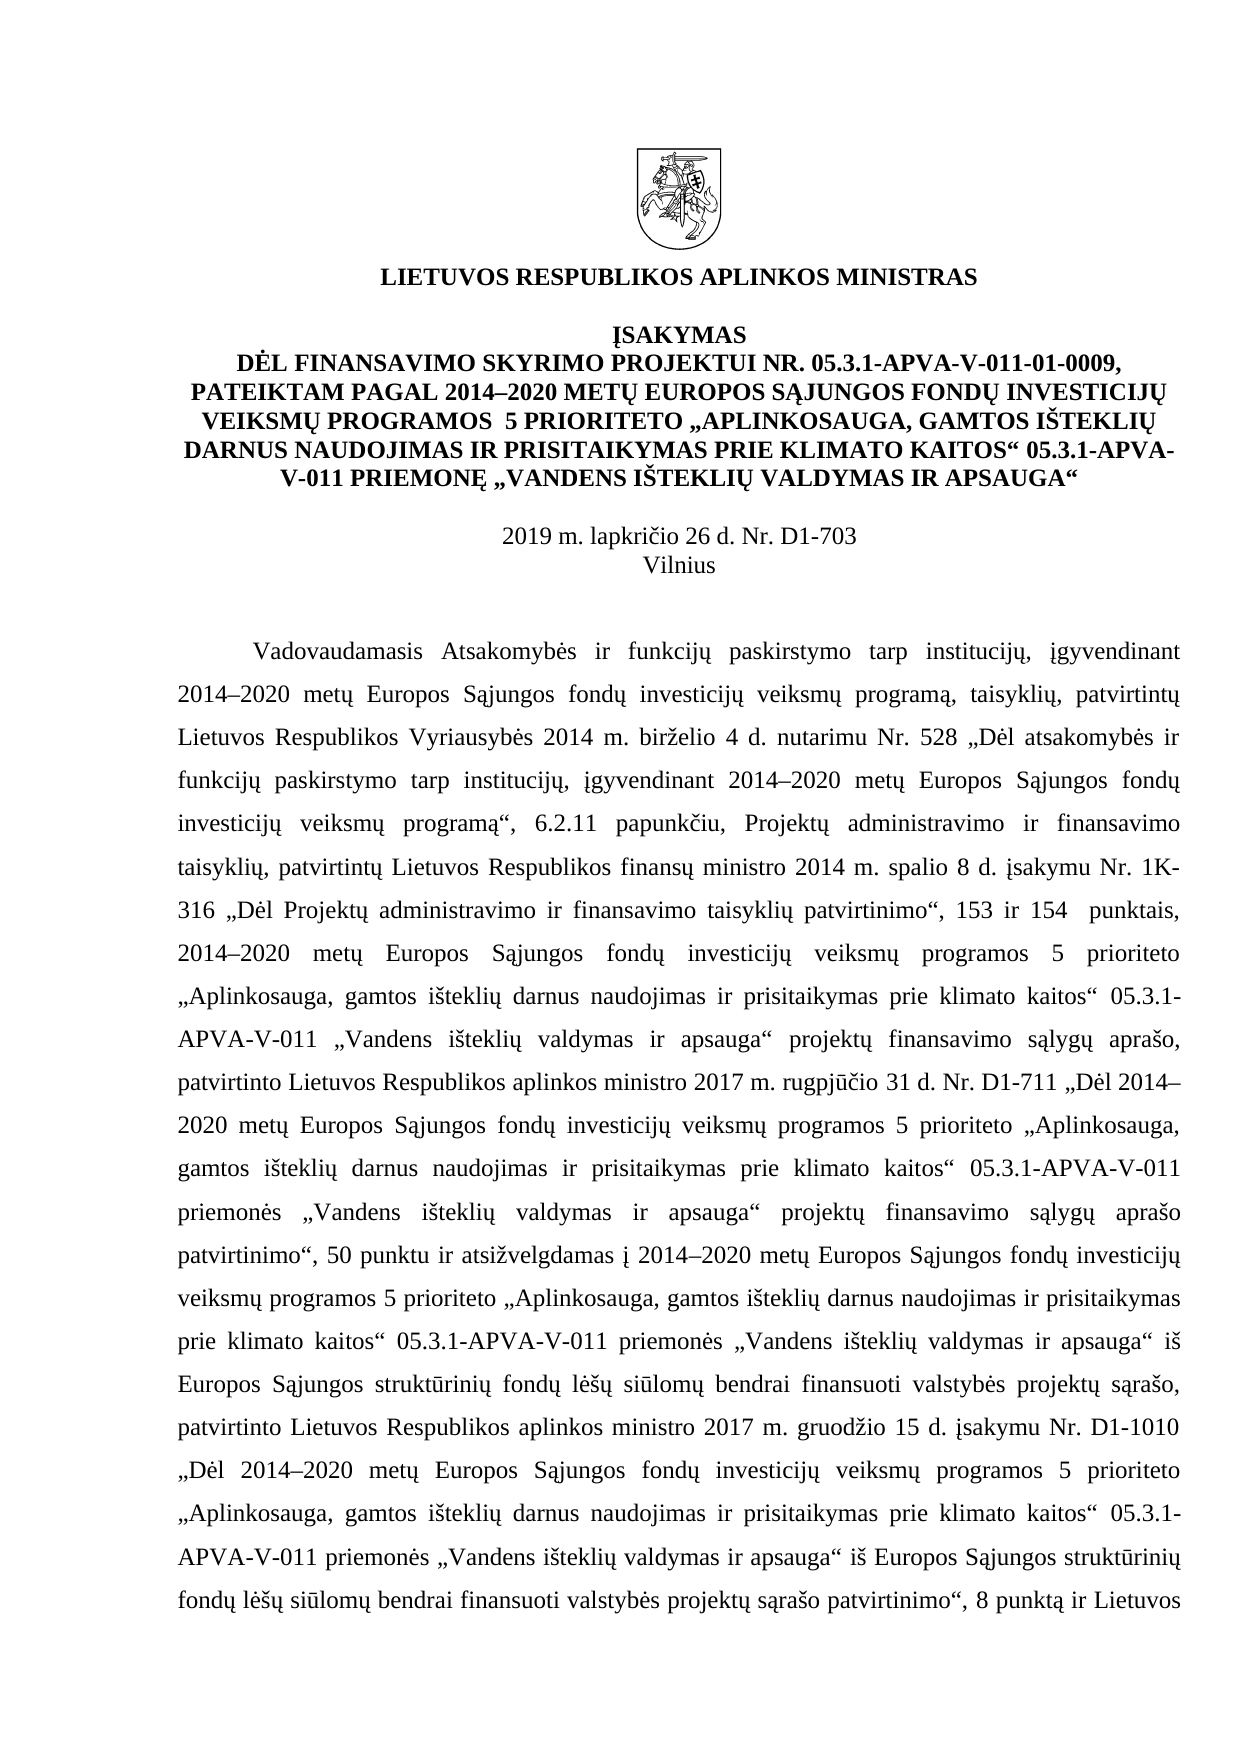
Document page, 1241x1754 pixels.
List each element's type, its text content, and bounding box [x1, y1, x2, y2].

text LIETUVOS RESPUBLIKOS APLINKOS MINISTRAS [177, 262, 1181, 291]
text Vilnius [177, 550, 1181, 607]
text ĮSAKYMAS [177, 320, 1181, 348]
text DĖL FINANSAVIMO SKYRIMO PROJEKTUI NR. 05.3.1-APVA-V-011-01-0009, PATEIKTAM PAGAL 2014–2020 METŲ EUROPOS SĄJUNGOS FONDŲ INVESTICIJŲ VEIKSMŲ PROGRAMOS 5 PRIORITETO „APLINKOSAUGA, GAMTOS IŠTEKLIŲ DARNUS NAUDOJIMAS IR PRISITAIKYMAS PRIE KLIMATO KAITOS“ 05.3.1-APVA-V-011 PRIEMONĘ „VANDENS IŠTEKLIŲ VALDYMAS IR APSAUGA“ [177, 348, 1181, 492]
text 2019 m. lapkričio 26 d. Nr. D1-703 [177, 521, 1181, 550]
text Vadovaudamasis Atsakomybės ir funkcijų paskirstymo tarp institucijų, įgyvendinant 2014–2020 metų Europos Sąjungos fondų investicijų veiksmų programą, taisyklių, patvirtintų Lietuvos Respublikos Vyriausybės 2014 m. birželio 4 d. nutarimu Nr. 528 „Dėl atsakomybės ir funkcijų paskirstymo tarp institucijų, įgyvendinant 2014–2020 metų Europos Sąjungos fondų investicijų veiksmų programą“, 6.2.11 papunkčiu, Projektų administravimo ir finansavimo taisyklių, patvirtintų Lietuvos Respublikos finansų ministro 2014 m. spalio 8 d. įsakymu Nr. 1K-316 „Dėl Projektų administravimo ir finansavimo taisyklių patvirtinimo“, 153 ir 154 punktais, 2014–2020 metų Europos Sąjungos fondų investicijų veiksmų programos 5 prioriteto „Aplinkosauga, gamtos išteklių darnus naudojimas ir prisitaikymas prie klimato kaitos“ 05.3.1-APVA-V-011 „Vandens išteklių valdymas ir apsauga“ projektų finansavimo sąlygų aprašo, patvirtinto Lietuvos Respublikos aplinkos ministro 2017 m. rugpjūčio 31 d. Nr. D1-711 „Dėl 2014–2020 metų Europos Sąjungos fondų investicijų veiksmų programos 5 prioriteto „Aplinkosauga, gamtos išteklių darnus naudojimas ir prisitaikymas prie klimato kaitos“ 05.3.1-APVA-V-011 priemonės „Vandens išteklių valdymas ir apsauga“ projektų finansavimo sąlygų aprašo patvirtinimo“, 50 punktu ir atsižvelgdamas į 2014–2020 metų Europos Sąjungos fondų investicijų veiksmų programos 5 prioriteto „Aplinkosauga, gamtos išteklių darnus naudojimas ir prisitaikymas prie klimato kaitos“ 05.3.1-APVA-V-011 priemonės „Vandens išteklių valdymas ir apsauga“ iš Europos Sąjungos struktūrinių fondų lėšų siūlomų bendrai finansuoti valstybės projektų sąrašo, patvirtinto Lietuvos Respublikos aplinkos ministro 2017 m. gruodžio 15 d. įsakymu Nr. D1-1010 „Dėl 2014–2020 metų Europos Sąjungos fondų investicijų veiksmų programos 5 prioriteto „Aplinkosauga, gamtos išteklių darnus naudojimas ir prisitaikymas prie klimato kaitos“ 05.3.1-APVA-V-011 priemonės „Vandens išteklių valdymas ir apsauga“ iš Europos Sąjungos struktūrinių fondų lėšų siūlomų bendrai finansuoti valstybės projektų sąrašo patvirtinimo“, 8 punktą ir Lietuvos [177, 636, 1181, 1613]
